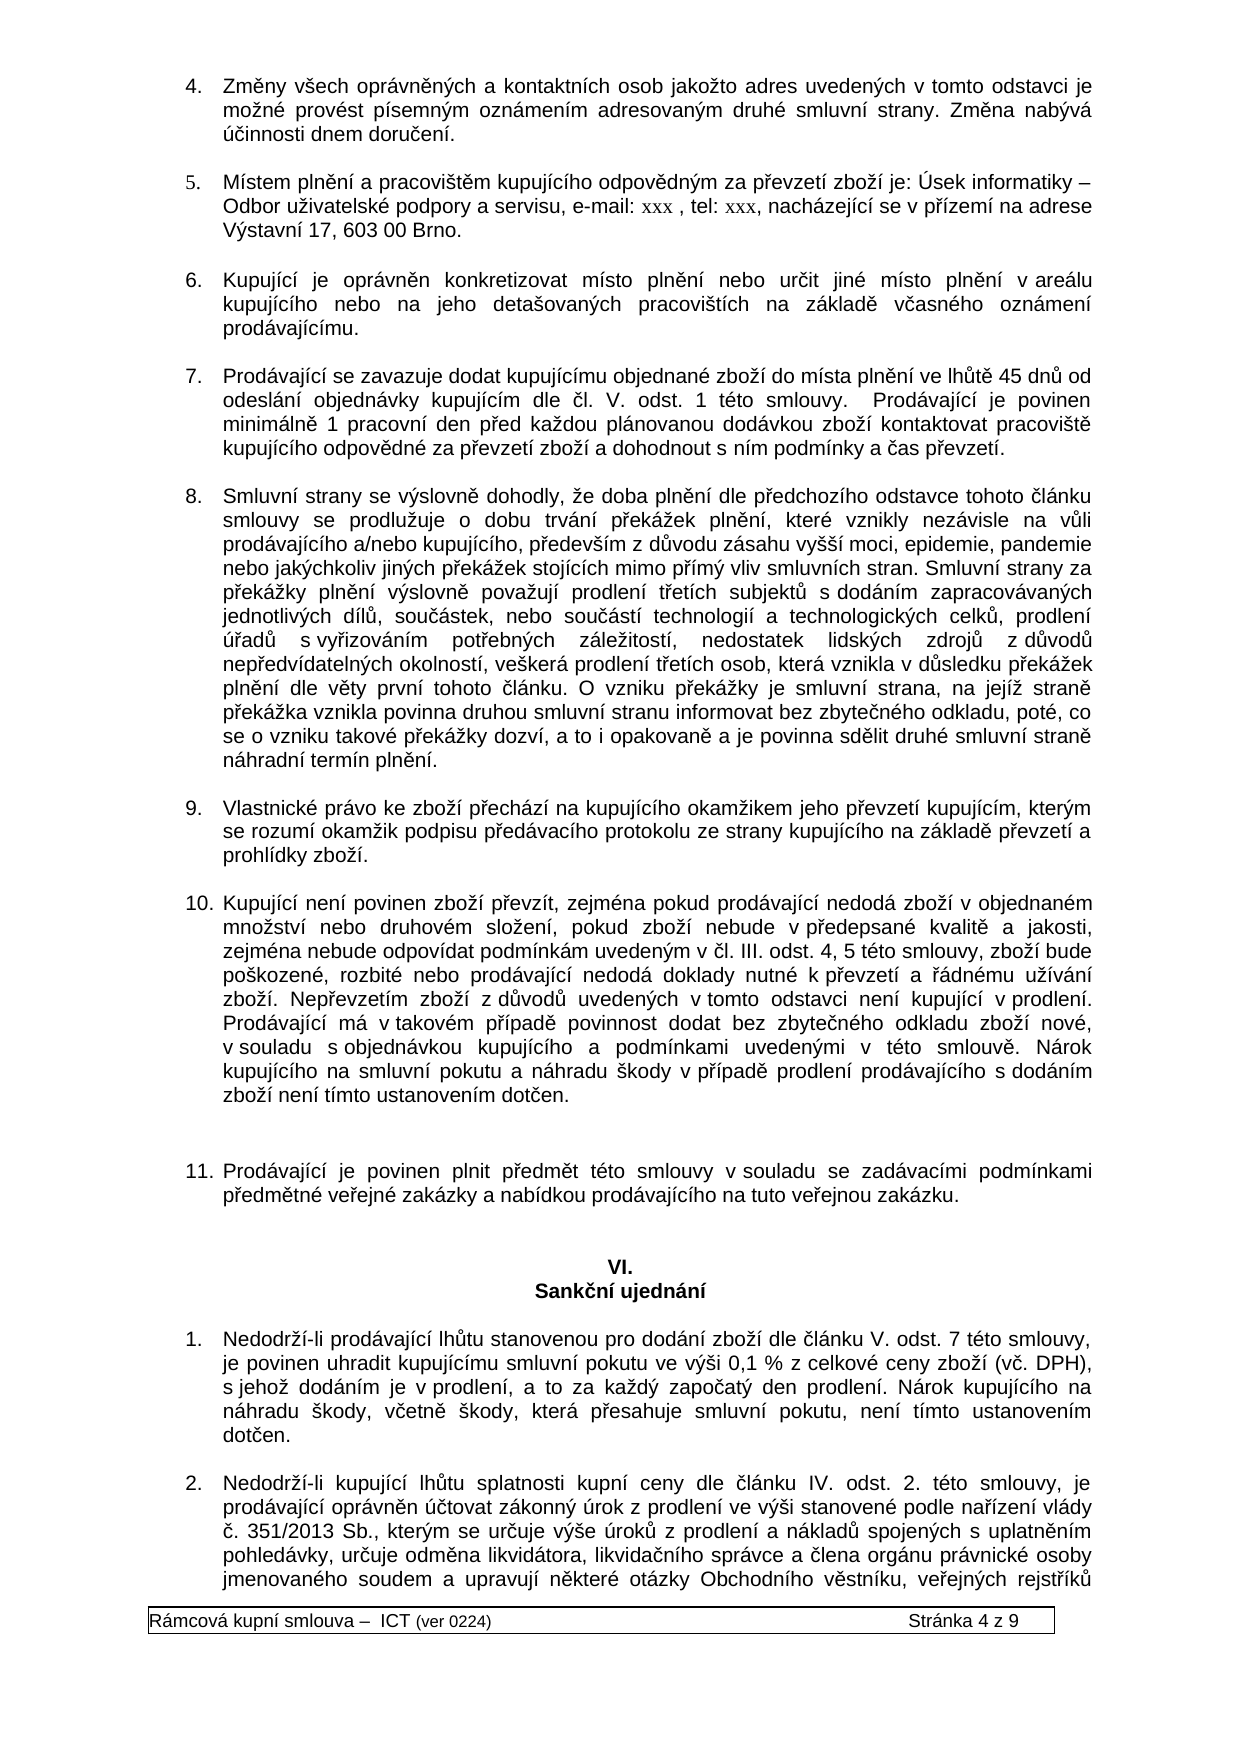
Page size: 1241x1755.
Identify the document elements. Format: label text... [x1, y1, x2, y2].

list Prodávající je povinen plnit předmět této smlouvy v souladu se zadávacími podmínkami předmětné veřejné zakázky a nabídkou prodávajícího na tuto veřejnou zakázku. [185, 1159, 1093, 1207]
list Vlastnické právo ke zboží přechází na kupujícího okamžikem jeho převzetí kupujícím, kterým se rozumí okamžik podpisu předávacího protokolu ze strany kupujícího na základě převzetí a prohlídky zboží. [185, 795, 1093, 867]
list Kupující je oprávněn konkretizovat místo plnění nebo určit jiné místo plnění v areálu kupujícího nebo na jeho detašovaných pracovištích na základě včasného oznámení prodávajícímu. [185, 268, 1093, 340]
list Změny všech oprávněných a kontaktních osob jakožto adres uvedených v tomto odstavci je možné provést písemným oznámením adresovaným druhé smluvní strany. Změna nabývá účinnosti dnem doručení. [185, 74, 1093, 146]
list Prodávající se zavazuje dodat kupujícímu objednané zboží do místa plnění ve lhůtě 45 dnů od odeslání objednávky kupujícím dle čl. V. odst. 1 této smlouvy. Prodávající je povinen minimálně 1 pracovní den před každou plánovanou dodávkou zboží kontaktovat pracoviště kupujícího odpovědné za převzetí zboží a dohodnout s ním podmínky a čas převzetí. [185, 364, 1093, 460]
list Kupující není povinen zboží převzít, zejména pokud prodávající nedodá zboží v objednaném množství nebo druhovém složení, pokud zboží nebude v předepsané kvalitě a jakosti, zejména nebude odpovídat podmínkám uvedeným v čl. III. odst. 4, 5 této smlouvy, zboží bude poškozené, rozbité nebo prodávající nedodá doklady nutné k převzetí a řádnému užívání zboží. Nepřevzetím zboží z důvodů uvedených v tomto odstavci není kupující v prodlení. Prodávající má v takovém případě povinnost dodat bez zbytečného odkladu zboží nové, v souladu s objednávkou kupujícího a podmínkami uvedenými v této smlouvě. Nárok kupujícího na smluvní pokutu a náhradu škody v případě prodlení prodávajícího s dodáním zboží není tímto ustanovením dotčen. [185, 891, 1093, 1107]
list Smluvní strany se výslovně dohodly, že doba plnění dle předchozího odstavce tohoto článku smlouvy se prodlužuje o dobu trvání překážek plnění, které vznikly nezávisle na vůli prodávajícího a/nebo kupujícího, především z důvodu zásahu vyšší moci, epidemie, pandemie nebo jakýchkoliv jiných překážek stojících mimo přímý vliv smluvních stran. Smluvní strany za překážky plnění výslovně považují prodlení třetích subjektů s dodáním zapracovávaných jednotlivých dílů, součástek, nebo součástí technologií a technologických celků, prodlení úřadů s vyřizováním potřebných záležitostí, nedostatek lidských zdrojů z důvodů nepředvídatelných okolností, veškerá prodlení třetích osob, která vznikla v důsledku překážek plnění dle věty první tohoto článku. O vzniku překážky je smluvní strana, na jejíž straně překážka vznikla povinna druhou smluvní stranu informovat bez zbytečného odkladu, poté, co se o vzniku takové překážky dozví, a to i opakovaně a je povinna sdělit druhé smluvní straně náhradní termín plnění. [185, 484, 1093, 771]
list Nedodrží-li kupující lhůtu splatnosti kupní ceny dle článku IV. odst. 2. této smlouvy, je prodávající oprávněn účtovat zákonný úrok z prodlení ve výši stanovené podle nařízení vlády č. 351/2013 Sb., kterým se určuje výše úroků z prodlení a nákladů spojených s uplatněním pohledávky, určuje odměna likvidátora, likvidačního správce a člena orgánu právnické osoby jmenovaného soudem a upravují některé otázky Obchodního věstníku, veřejných rejstříků [185, 1471, 1093, 1590]
text VI. [148, 1255, 1093, 1279]
list Nedodrží-li prodávající lhůtu stanovenou pro dodání zboží dle článku V. odst. 7 této smlouvy, je povinen uhradit kupujícímu smluvní pokutu ve výši 0,1 % z celkové ceny zboží (vč. DPH), s jehož dodáním je v prodlení, a to za každý započatý den prodlení. Nárok kupujícího na náhradu škody, včetně škody, která přesahuje smluvní pokutu, není tímto ustanovením dotčen. [185, 1327, 1093, 1447]
list Místem plnění a pracovištěm kupujícího odpovědným za převzetí zboží je: Úsek informatiky – Odbor uživatelské podpory a servisu, e-mail: xxx , tel: xxx, nacházející se v přízemí na adrese Výstavní 17, 603 00 Brno. [185, 169, 1093, 242]
subtitle Sankční ujednání [148, 1279, 1093, 1303]
